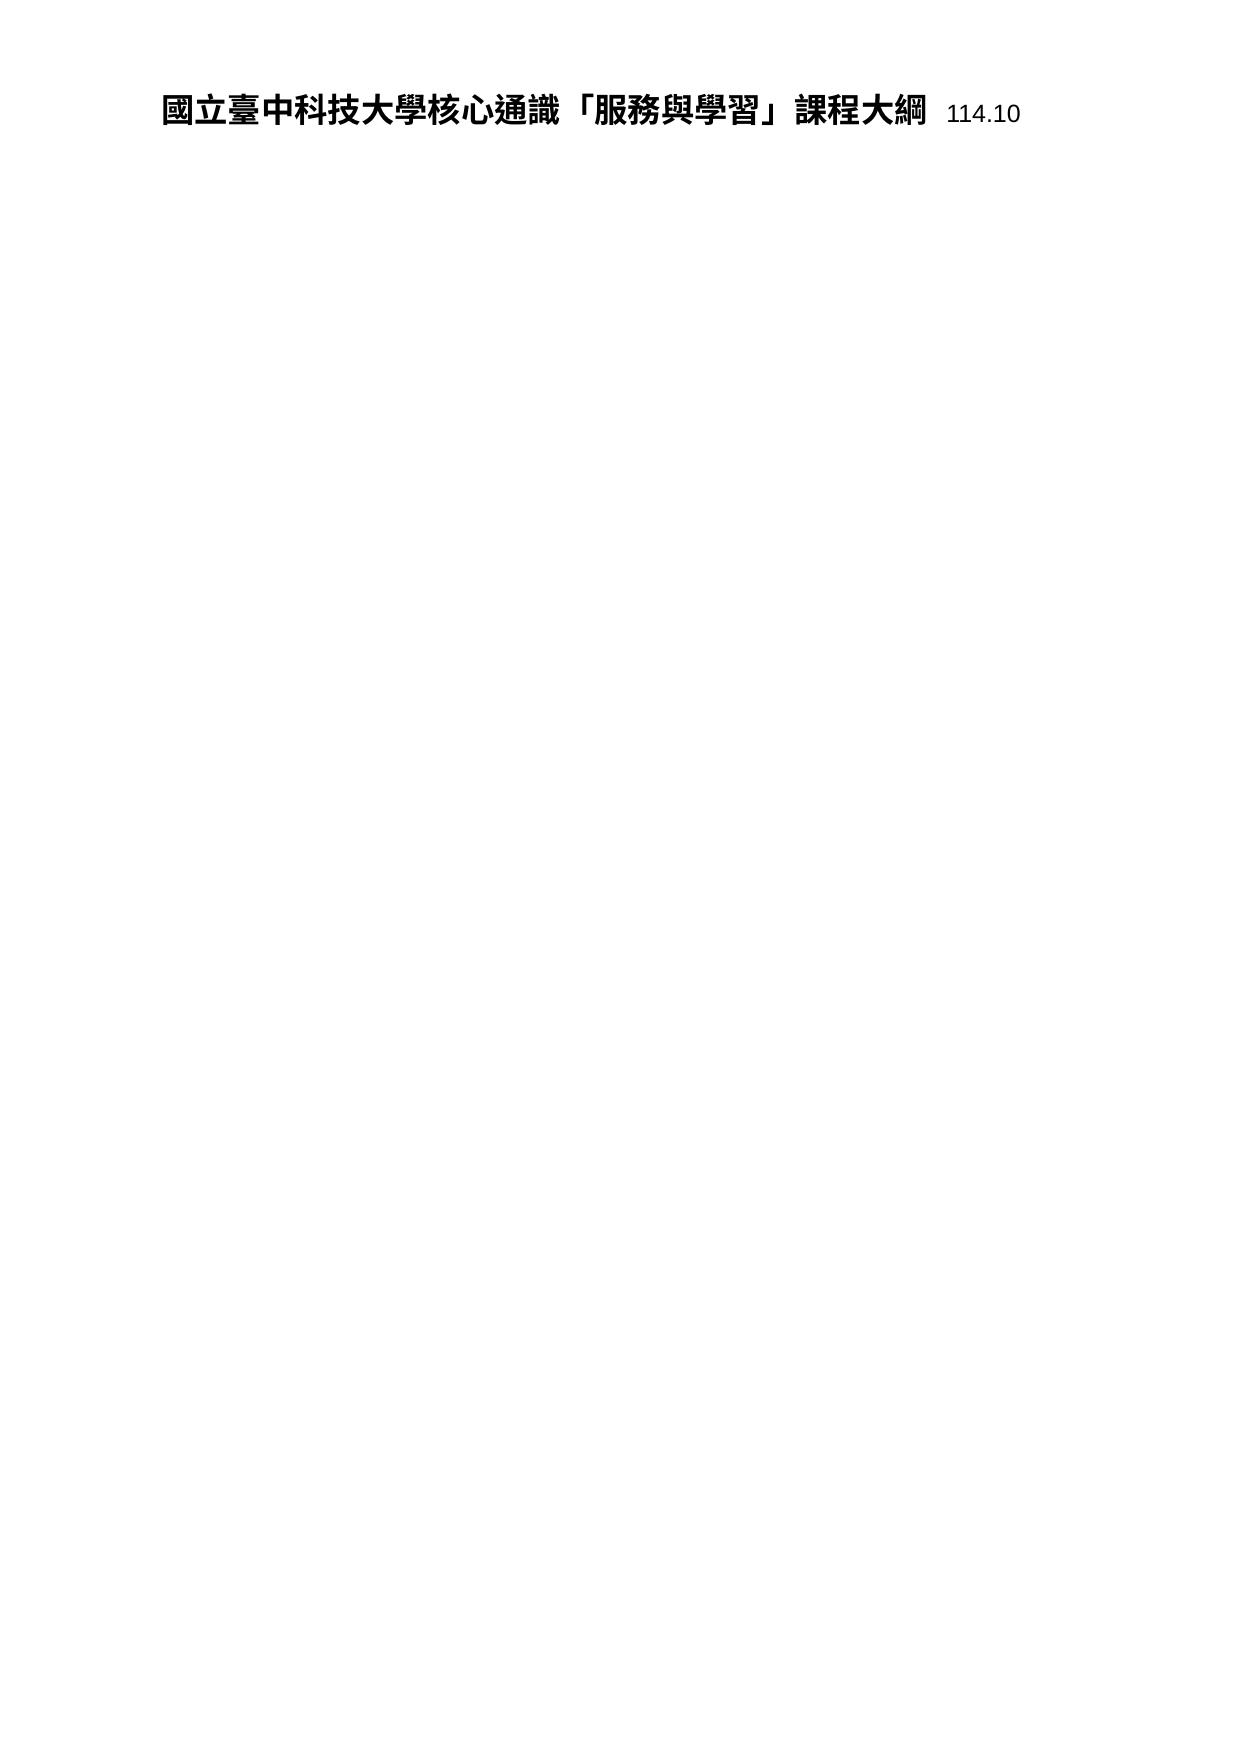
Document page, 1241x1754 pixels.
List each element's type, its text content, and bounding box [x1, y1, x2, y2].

text 國立臺中科技大學核心通識「服務與學習」課程大綱 114.10 [0, 71, 1181, 146]
